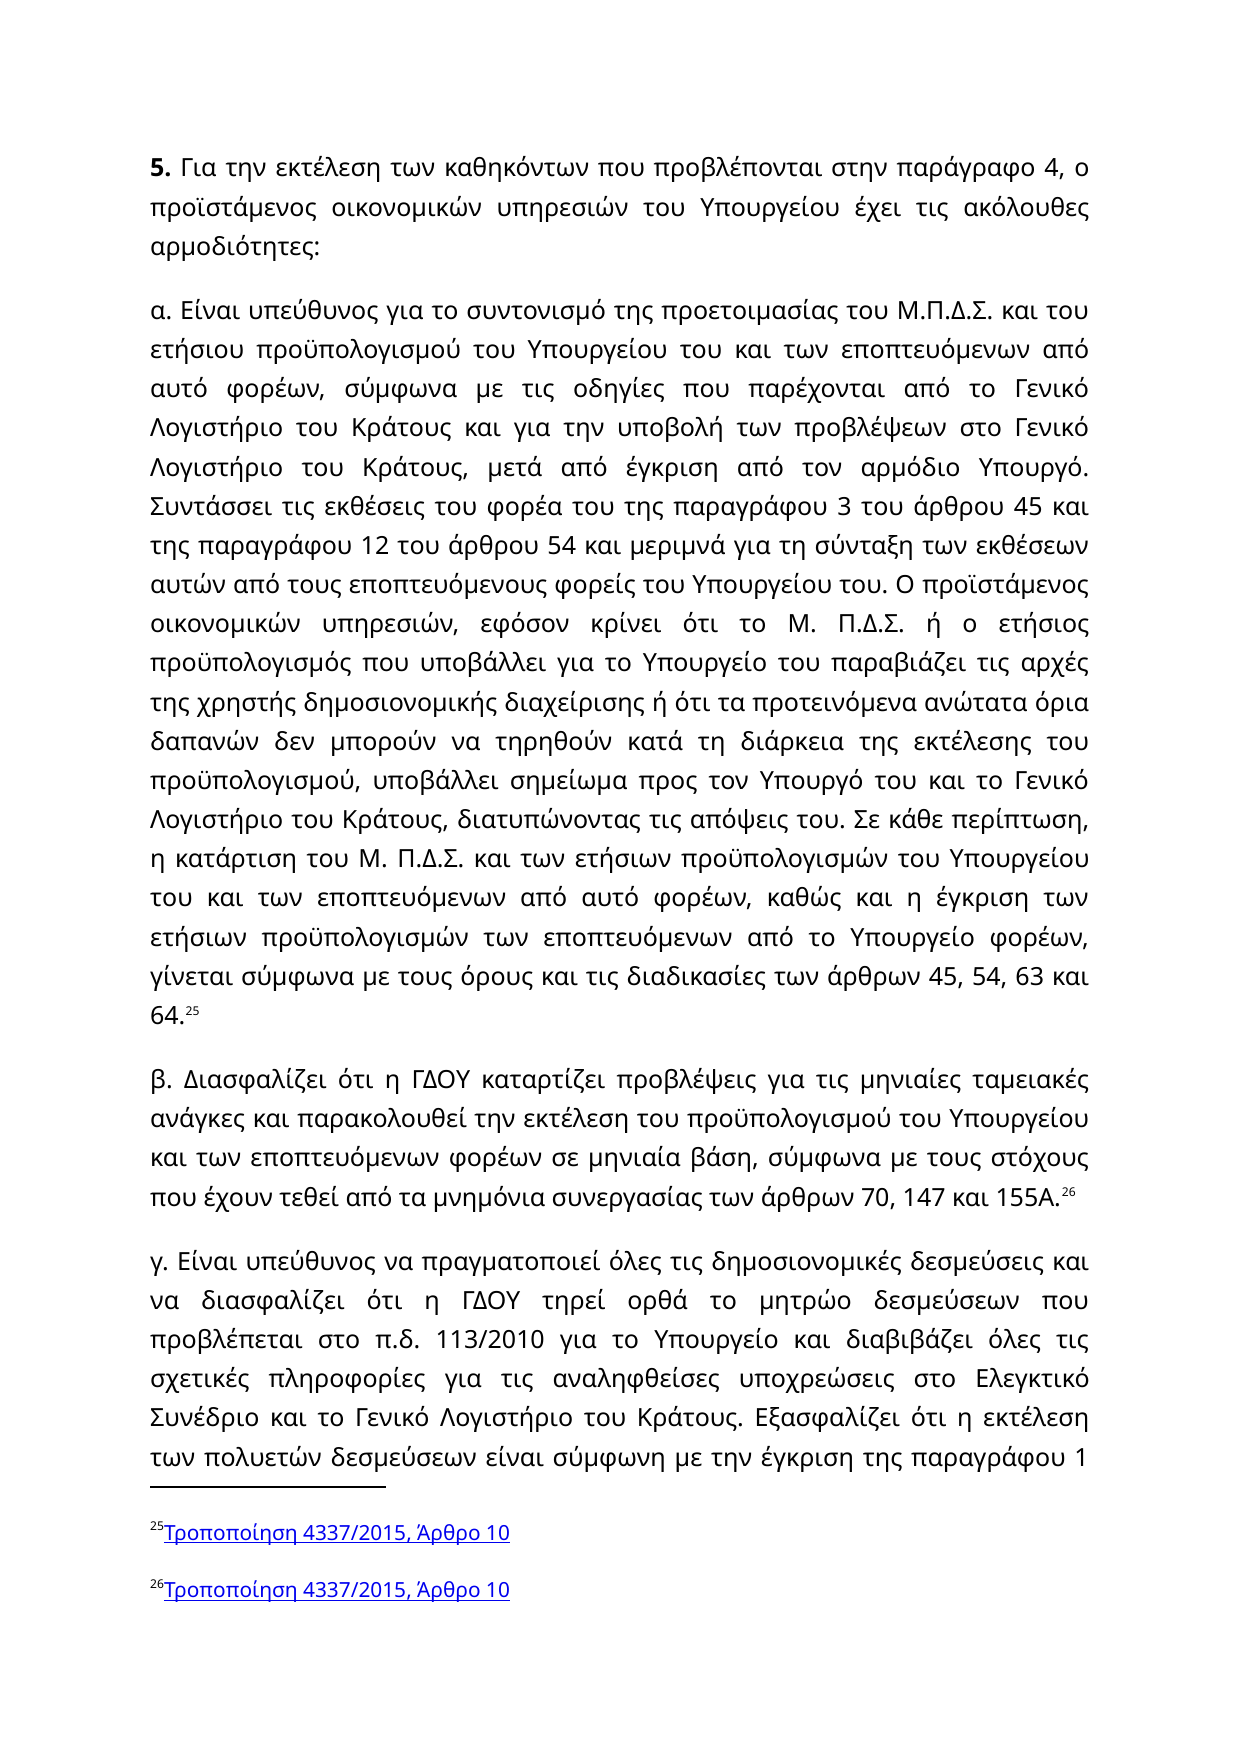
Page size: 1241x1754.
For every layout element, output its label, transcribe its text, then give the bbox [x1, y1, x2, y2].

text γ. Είναι υπεύθυνος να πραγματοποιεί όλες τις δημοσιονομικές δεσμεύσεις και να διασφαλίζει ότι η ΓΔΟΥ τηρεί ορθά το μητρώο δεσμεύσεων που προβλέπεται στο π.δ. 113/2010 για το Υπουργείο και διαβιβάζει όλες τις σχετικές πληροφορίες για τις αναληφθείσες υποχρεώσεις στο Ελεγκτικό Συνέδριο και το Γενικό Λογιστήριο του Κράτους. Εξασφαλίζει ότι η εκτέλεση των πολυετών δεσμεύσεων είναι σύμφωνη με την έγκριση της παραγράφου 1 [150, 1243, 1090, 1473]
text Τροποποίηση 4337/2015, Άρθρο 10 [150, 1576, 1090, 1604]
text 5. Για την εκτέλεση των καθηκόντων που προβλέπονται στην παράγραφο 4, ο προϊστάμενος οικονομικών υπηρεσιών του Υπουργείου έχει τις ακόλουθες αρμοδιότητες: [150, 150, 1090, 262]
text Τροποποίηση 4337/2015, Άρθρο 10 [150, 1518, 1090, 1546]
text α. Είναι υπεύθυνος για το συντονισμό της προετοιμασίας του Μ.Π.Δ.Σ. και του ετήσιου προϋπολογισμού του Υπουργείου του και των εποπτευόμενων από αυτό φορέων, σύμφωνα με τις οδηγίες που παρέχονται από το Γενικό Λογιστήριο του Κράτους και για την υποβολή των προβλέψεων στο Γενικό Λογιστήριο του Κράτους, μετά από έγκριση από τον αρμόδιο Υπουργό. Συντάσσει τις εκθέσεις του φορέα του της παραγράφου 3 του άρθρου 45 και της παραγράφου 12 του άρθρου 54 και μεριμνά για τη σύνταξη των εκθέσεων αυτών από τους εποπτευόμενους φορείς του Υπουργείου του. Ο προϊστάμενος οικονομικών υπηρεσιών, εφόσον κρίνει ότι το Μ. Π.Δ.Σ. ή ο ετήσιος προϋπολογισμός που υποβάλλει για το Υπουργείο του παραβιάζει τις αρχές της χρηστής δημοσιονομικής διαχείρισης ή ότι τα προτεινόμενα ανώτατα όρια δαπανών δεν μπορούν να τηρηθούν κατά τη διάρκεια της εκτέλεσης του προϋπολογισμού, υποβάλλει σημείωμα προς τον Υπουργό του και το Γενικό Λογιστήριο του Κράτους, διατυπώνοντας τις απόψεις του. Σε κάθε περίπτωση, η κατάρτιση του Μ. Π.Δ.Σ. και των ετήσιων προϋπολογισμών του Υπουργείου του και των εποπτευόμενων από αυτό φορέων, καθώς και η έγκριση των ετήσιων προϋπολογισμών των εποπτευόμενων από το Υπουργείο φορέων, γίνεται σύμφωνα με τους όρους και τις διαδικασίες των άρθρων 45, 54, 63 και 64. [150, 292, 1090, 1032]
text β. Διασφαλίζει ότι η ΓΔΟΥ καταρτίζει προβλέψεις για τις μηνιαίες ταμειακές ανάγκες και παρακολουθεί την εκτέλεση του προϋπολογισμού του Υπουργείου και των εποπτευόμενων φορέων σε μηνιαία βάση, σύμφωνα με τους στόχους που έχουν τεθεί από τα μνημόνια συνεργασίας των άρθρων 70, 147 και 155Α. [150, 1062, 1090, 1213]
